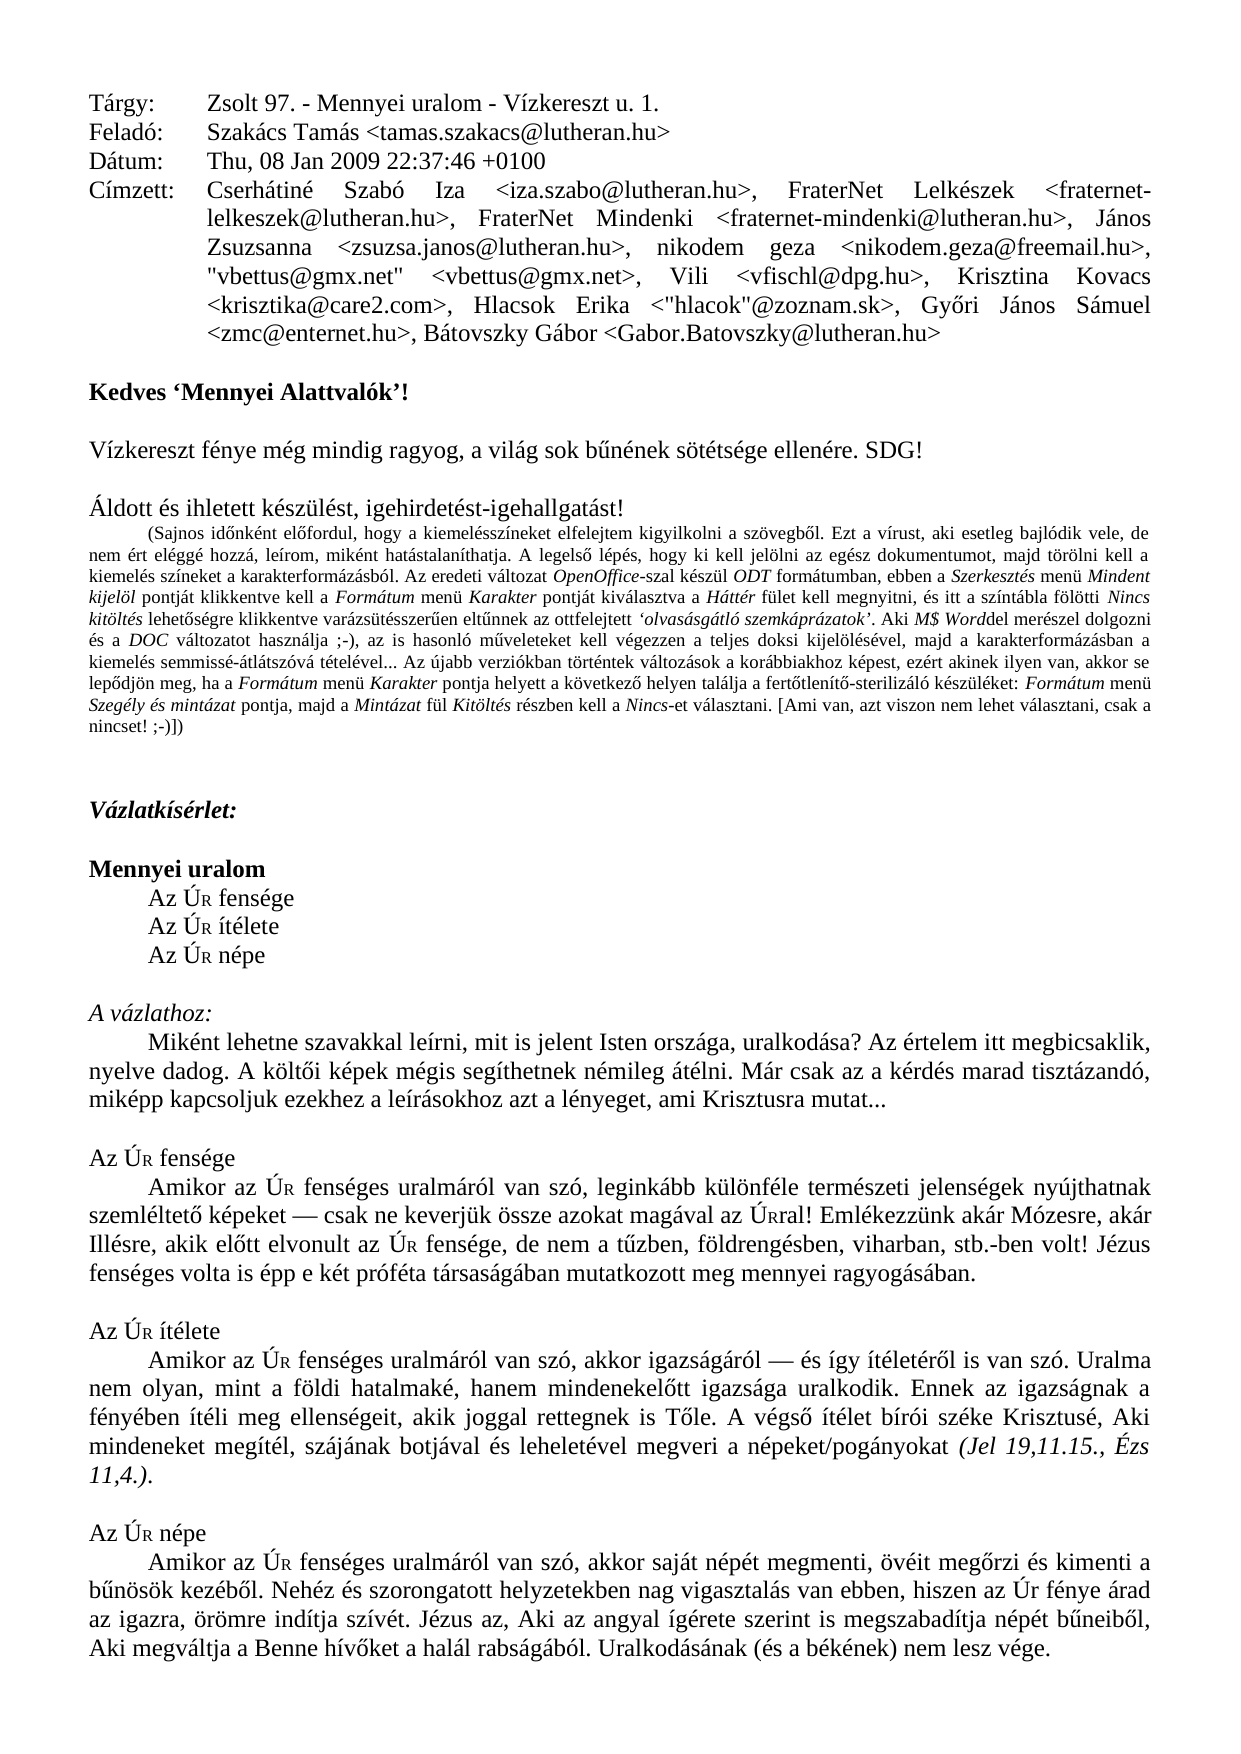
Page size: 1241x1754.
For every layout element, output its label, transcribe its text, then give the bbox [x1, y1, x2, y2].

subtitle Kedves ‘Mennyei Alattvalók’! [88, 377, 1152, 406]
text Az Úr népe [88, 940, 1152, 969]
text Mennyei uralom [88, 854, 1152, 883]
text Amikor az Úr fenséges uralmáról van szó, akkor saját népét megmenti, övéit megőrzi és kimenti a bűnösök kezéből. Nehéz és szorongatott helyzetekben nag vigasztalás van ebben, hiszen az Úr fénye árad az igazra, örömre indítja szívét. Jézus az, Aki az angyal ígérete szerint is megszabadítja népét bűneiből, Aki megváltja a Benne hívőket a halál rabságából. Uralkodásának (és a békének) nem lesz vége. [88, 1547, 1152, 1662]
text Az Úr népe [88, 1518, 1152, 1547]
text Dátum: Thu, 08 Jan 2009 22:37:46 +0100 [88, 146, 1152, 175]
text Az Úr fensége [88, 883, 1152, 911]
text (Sajnos időnként előfordul, hogy a kiemelésszíneket elfelejtem kigyilkolni a szövegből. Ezt a vírust, aki esetleg bajlódik vele, de nem ért eléggé hozzá, leírom, miként hatástalaníthatja. A legelső lépés, hogy ki kell jelölni az egész dokumentumot, majd törölni kell a kiemelés színeket a karakterformázásból. Az eredeti változat OpenOffice-szal készül ODT formátumban, ebben a Szerkesztés menü Mindent kijelöl pontját klikkentve kell a Formátum menü Karakter pontját kiválasztva a Háttér fület kell megnyitni, és itt a színtábla fölötti Nincs kitöltés lehetőségre klikkentve varázsütésszerűen eltűnnek az ottfelejtett ‘olvasásgátló szemkáprázatok’. Aki M$ Worddel merészel dolgozni és a DOC változatot használja ;‑), az is hasonló műveleteket kell végezzen a teljes doksi kijelölésével, majd a karakterformázásban a kiemelés semmissé-átlátszóvá tételével... Az újabb verziókban történtek változások a korábbiakhoz képest, ezért akinek ilyen van, akkor se lepődjön meg, ha a Formátum menü Karakter pontja helyett a következő helyen találja a fertőtlenítő-sterilizáló készüléket: Formátum menü Szegély és mintázat pontja, majd a Mintázat fül Kitöltés részben kell a Nincs-et választani. [Ami van, azt viszon nem lehet választani, csak a nincset! ;‑)]) [88, 522, 1152, 737]
text Miként lehetne szavakkal leírni, mit is jelent Isten országa, uralkodása? Az értelem itt megbicsaklik, nyelve dadog. A költői képek mégis segíthetnek némileg átélni. Már csak az a kérdés marad tisztázandó, miképp kapcsoljuk ezekhez a leírásokhoz azt a lényeget, ami Krisztusra mutat... [88, 1027, 1152, 1113]
text Áldott és ihletett készülést, igehirdetést-igehallgatást! [88, 493, 1152, 522]
text Amikor az Úr fenséges uralmáról van szó, akkor igazságáról ― és így ítéletéről is van szó. Uralma nem olyan, mint a földi hatalmaké, hanem mindenekelőtt igazsága uralkodik. Ennek az igazságnak a fényében ítéli meg ellenségeit, akik joggal rettegnek is Tőle. A végső ítélet bírói széke Krisztusé, Aki mindeneket megítél, szájának botjával és leheletével megveri a népeket/pogányokat (Jel 19,11.15., Ézs 11,4.). [88, 1345, 1152, 1488]
text Az Úr ítélete [88, 911, 1152, 940]
text A vázlathoz: [88, 998, 1152, 1027]
text Címzett: Cserhátiné Szabó Iza <iza.szabo@lutheran.hu>, FraterNet Lelkészek <fraternet-lelkeszek@lutheran.hu>, FraterNet Mindenki <fraternet-mindenki@lutheran.hu>, János Zsuzsanna <zsuzsa.janos@lutheran.hu>, nikodem geza <nikodem.geza@freemail.hu>, "vbettus@gmx.net" <vbettus@gmx.net>, Vili <vfischl@dpg.hu>, Krisztina Kovacs <krisztika@care2.com>, Hlacsok Erika <"hlacok"@zoznam.sk>, Győri János Sámuel <zmc@enternet.hu>, Bátovszky Gábor <Gabor.Batovszky@lutheran.hu> [88, 175, 1152, 347]
text Az Úr fensége [88, 1143, 1152, 1172]
text Amikor az Úr fenséges uralmáról van szó, leginkább különféle természeti jelenségek nyújthatnak szemléltető képeket ― csak ne keverjük össze azokat magával az Úrral! Emlékezzünk akár Mózesre, akár Illésre, akik előtt elvonult az Úr fensége, de nem a tűzben, földrengésben, viharban, stb.-ben volt! Jézus fenséges volta is épp e két próféta társaságában mutatkozott meg mennyei ragyogásában. [88, 1172, 1152, 1287]
text Tárgy: Zsolt 97. - Mennyei uralom - Vízkereszt u. 1. [88, 88, 1152, 117]
text Az Úr ítélete [88, 1316, 1152, 1345]
text Vázlatkísérlet: [88, 796, 1152, 824]
text Vízkereszt fénye még mindig ragyog, a világ sok bűnének sötétsége ellenére. SDG! [88, 435, 1152, 464]
text Feladó: Szakács Tamás <tamas.szakacs@lutheran.hu> [88, 117, 1152, 146]
